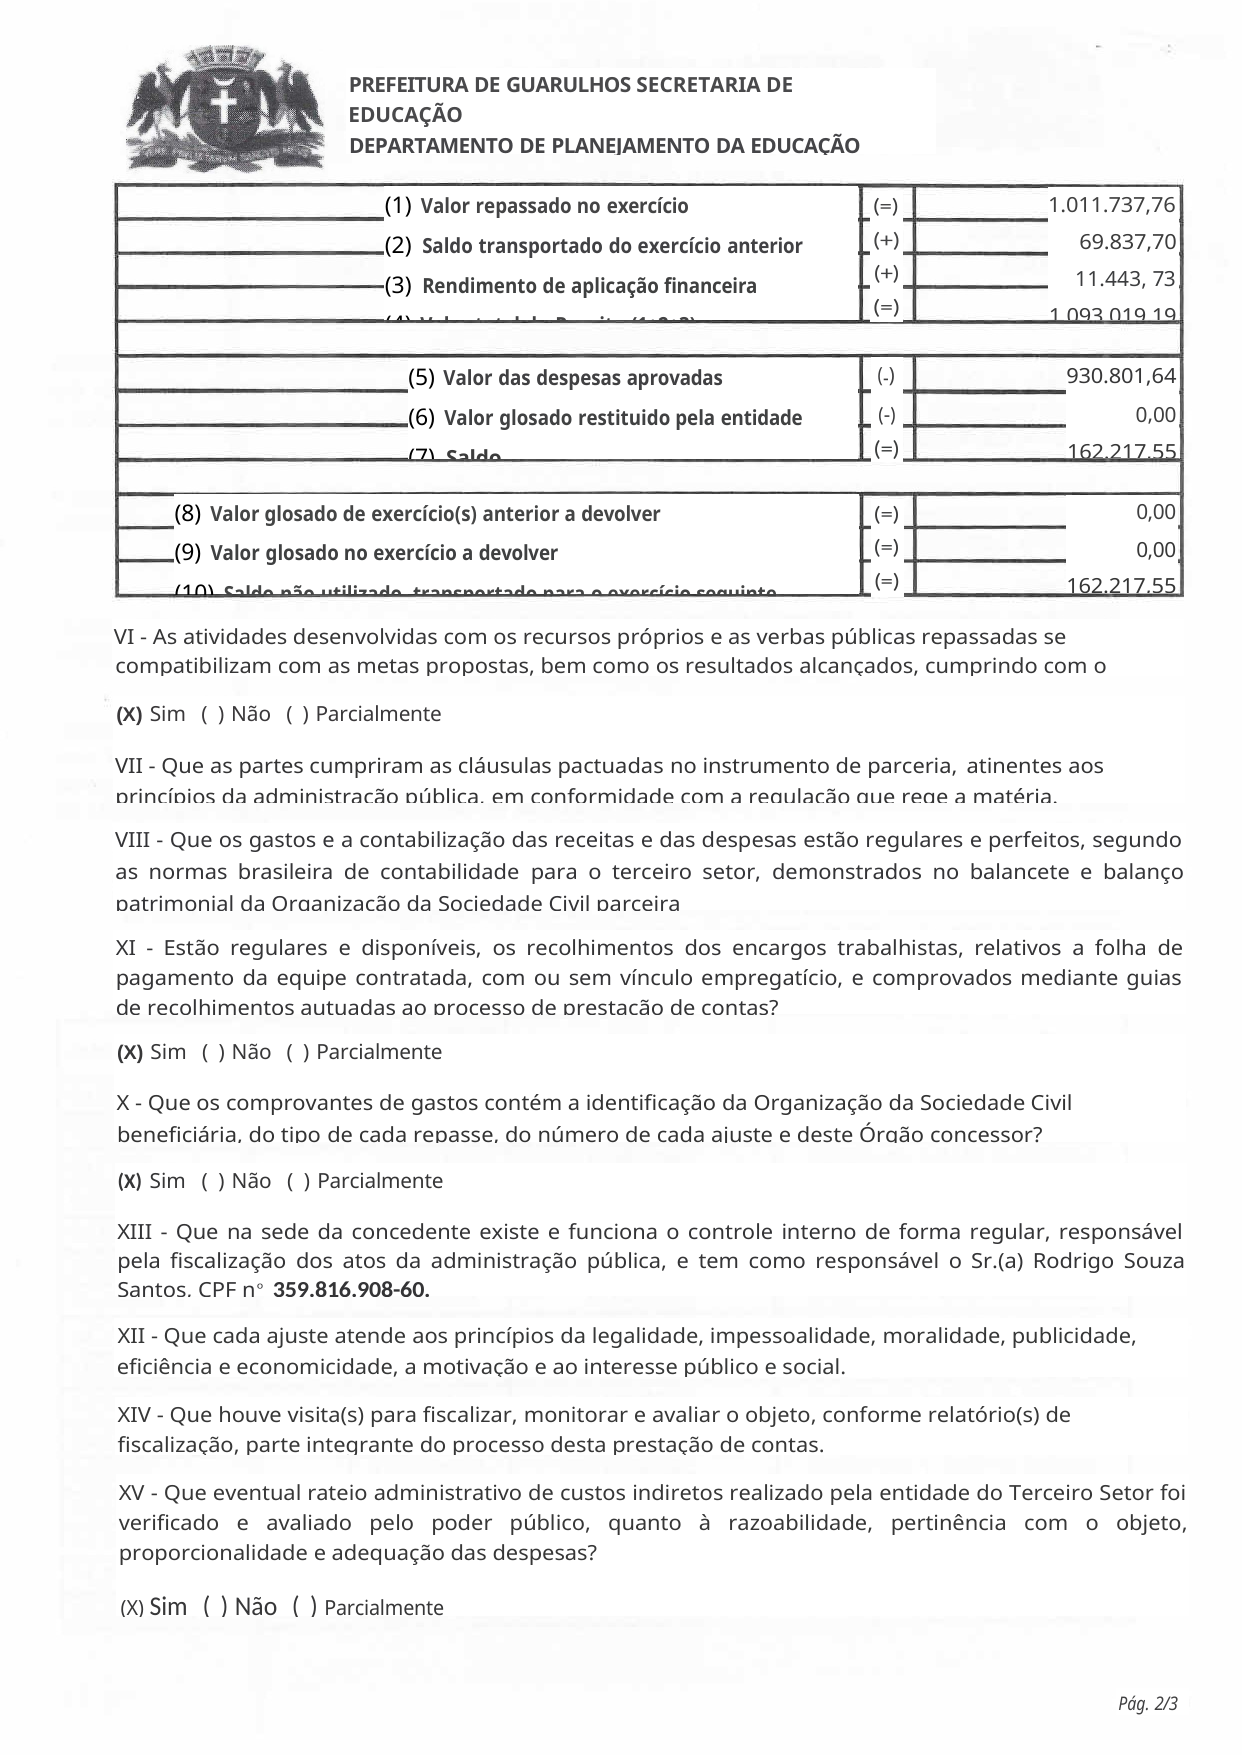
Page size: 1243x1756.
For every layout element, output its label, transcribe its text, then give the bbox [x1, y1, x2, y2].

text (+) [872, 227, 903, 253]
text 162.217,55 [1066, 437, 1177, 458]
text DEPARTAMENTO DE PLANEJAMENTO DA EDUCAÇÃO [349, 131, 936, 154]
list Valor repassado no exercício [384, 189, 856, 220]
text VII - Que as partes cumpriram as cláusulas pactuadas no instrumento de parceria, atinentes aos princípios da administração pública, em conformidade com a regulação que rege a matéria. [115, 751, 1185, 803]
text (-) [877, 361, 903, 392]
text 1.093.019,19 [1048, 302, 1177, 319]
list Saldo não utilizado, transportado para o exercício seguinte [174, 577, 857, 594]
list Saldo transportado do exercício anterior [384, 229, 855, 260]
list Saldo [408, 441, 856, 459]
text 0,00 [1066, 399, 1177, 429]
text (+) [873, 260, 903, 286]
text VI - As atividades desenvolvidas com os recursos próprios e as verbas públicas repassadas se compatibilizam com as metas propostas, bem como os resultados alcançados, cumprindo com o previsto no plano de trabalho. [114, 622, 1184, 676]
list Valor glosado no exercício a devolver [174, 536, 857, 568]
text VIII - Que os gastos e a contabilização das receitas e das despesas estão regulares e perfeitos, segundo as normas brasileira de contabilidade para o terceiro setor, demonstrados no balancete e balanço patrimonial da Organização da Sociedade Civil parceira [115, 826, 1184, 910]
list Valor das despesas aprovadas [408, 361, 856, 392]
list Valor glosado de exercício(s) anterior a devolver [174, 497, 856, 528]
text XIII - Que na sede da concedente existe e funciona o controle interno de forma regular, responsável pela fiscalização dos atos da administração pública, e tem como responsável o Sr.(a) Rodrigo Souza Santos, CPF nº 359.816.908-60. [117, 1217, 1186, 1296]
list Valor glosado restituido pela entidade [408, 401, 856, 432]
text (=) [872, 193, 903, 218]
text (=) [872, 294, 903, 319]
text (=) [873, 534, 904, 559]
list Valor total da Receita (1+2+3) [384, 308, 854, 320]
text (=) [873, 436, 903, 462]
text 0,00 [1066, 535, 1176, 563]
list Rendimento de aplicação financeira [384, 268, 856, 300]
text (=) [873, 568, 904, 594]
text X - Que os comprovantes de gastos contém a identificação da Organização da Sociedade Civil beneficiária, do tipo de cada repasse, do número de cada ajuste e deste Órgão concessor? [116, 1088, 1186, 1142]
text XV - Que eventual rateio administrativo de custos indiretos realizado pela entidade do Terceiro Setor foi verificado e avaliado pelo poder público, quanto à razoabilidade, pertinência com o objeto, proporcionalidade e adequação das despesas? [118, 1478, 1187, 1566]
text (=) [873, 501, 904, 526]
text 1.011.737,76 [1048, 190, 1176, 218]
text 162.217,55 [1066, 571, 1176, 593]
text 11.443, 73 [1048, 264, 1176, 292]
text (X) Sim ( ) Não ( ) Parcialmente [116, 699, 1185, 727]
text (X) Sim ( ) Não ( ) Parcialmente [117, 1037, 1186, 1065]
text (X) Sim ( ) Não ( ) Parcialmente [120, 1589, 1189, 1616]
text 69.837,70 [1048, 227, 1177, 255]
text 0,00 [1066, 497, 1176, 526]
text XIV - Que houve visita(s) para fiscalizar, monitorar e avaliar o objeto, conforme relatório(s) de fiscalização, parte integrante do processo desta prestação de contas. [117, 1400, 1186, 1455]
text PREFEITURA DE GUARULHOS SECRETARIA DE EDUCAÇÃO [348, 71, 821, 129]
text Pág. 2/3 [1118, 1690, 1189, 1715]
text (X) Sim ( ) Não ( ) Parcialmente [117, 1166, 1187, 1194]
text (-) [877, 402, 903, 427]
text XI - Estão regulares e disponíveis, os recolhimentos dos encargos trabalhistas, relativos a folha de pagamento da equipe contratada, com ou sem vínculo empregatício, e comprovados mediante guias de recolhimentos autuadas ao processo de prestação de contas? [116, 933, 1184, 1014]
text 930.801,64 [1066, 361, 1176, 389]
text XII - Que cada ajuste atende aos princípios da legalidade, impessoalidade, moralidade, publicidade, eficiência e economicidade, a motivação e ao interesse público e social. [117, 1321, 1188, 1377]
